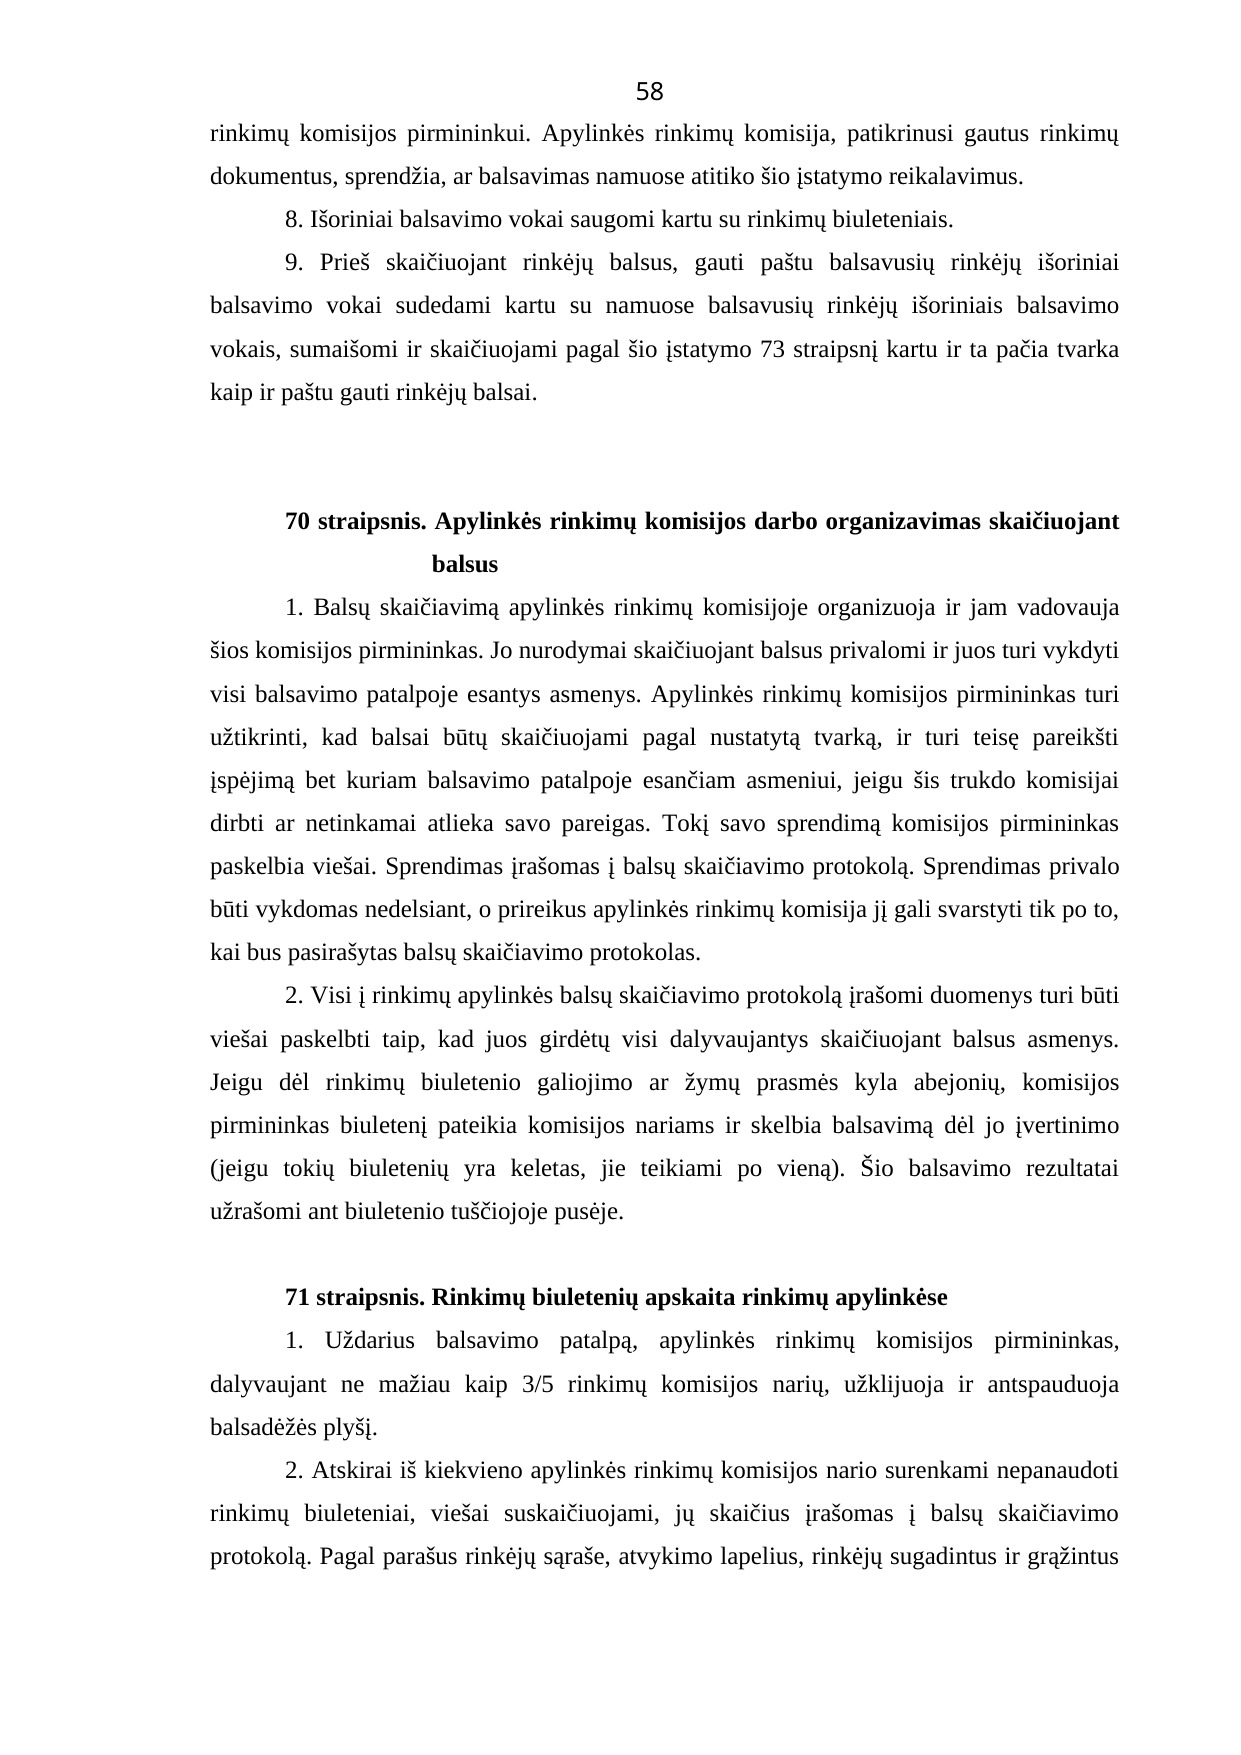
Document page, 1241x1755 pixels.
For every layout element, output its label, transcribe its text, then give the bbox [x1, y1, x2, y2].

text rinkimų komisijos pirmininkui. Apylinkės rinkimų komisija, patikrinusi gautus rinkimų dokumentus, sprendžia, ar balsavimas namuose atitiko šio įstatymo reikalavimus. [210, 118, 1120, 190]
text 2. Atskirai iš kiekvieno apylinkės rinkimų komisijos nario surenkami nepanaudoti rinkimų biuleteniai, viešai suskaičiuojami, jų skaičius įrašomas į balsų skaičiavimo protokolą. Pagal parašus rinkėjų sąraše, atvykimo lapelius, rinkėjų sugadintus ir grąžintus [210, 1455, 1120, 1570]
text 70 straipsnis. Apylinkės rinkimų komisijos darbo organizavimas skaičiuojant balsus [285, 506, 1120, 578]
text 9. Prieš skaičiuojant rinkėjų balsus, gauti paštu balsavusių rinkėjų išoriniai balsavimo vokai sudedami kartu su namuose balsavusių rinkėjų išoriniais balsavimo vokais, sumaišomi ir skaičiuojami pagal šio įstatymo 73 straipsnį kartu ir ta pačia tvarka kaip ir paštu gauti rinkėjų balsai. [210, 247, 1120, 406]
text 2. Visi į rinkimų apylinkės balsų skaičiavimo protokolą įrašomi duomenys turi būti viešai paskelbti taip, kad juos girdėtų visi dalyvaujantys skaičiuojant balsus asmenys. Jeigu dėl rinkimų biuletenio galiojimo ar žymų prasmės kyla abejonių, komisijos pirmininkas biuletenį pateikia komisijos nariams ir skelbia balsavimą dėl jo įvertinimo (jeigu tokių biuletenių yra keletas, jie teikiami po vieną). Šio balsavimo rezultatai užrašomi ant biuletenio tuščiojoje pusėje. [210, 981, 1120, 1225]
text 1. Uždarius balsavimo patalpą, apylinkės rinkimų komisijos pirmininkas, dalyvaujant ne mažiau kaip 3/5 rinkimų komisijos narių, užklijuoja ir antspauduoja balsadėžės plyšį. [210, 1326, 1120, 1441]
text 1. Balsų skaičiavimą apylinkės rinkimų komisijoje organizuoja ir jam vadovauja šios komisijos pirmininkas. Jo nurodymai skaičiuojant balsus privalomi ir juos turi vykdyti visi balsavimo patalpoje esantys asmenys. Apylinkės rinkimų komisijos pirmininkas turi užtikrinti, kad balsai būtų skaičiuojami pagal nustatytą tvarką, ir turi teisę pareikšti įspėjimą bet kuriam balsavimo patalpoje esančiam asmeniui, jeigu šis trukdo komisijai dirbti ar netinkamai atlieka savo pareigas. Tokį savo sprendimą komisijos pirmininkas paskelbia viešai. Sprendimas įrašomas į balsų skaičiavimo protokolą. Sprendimas privalo būti vykdomas nedelsiant, o prireikus apylinkės rinkimų komisija jį gali svarstyti tik po to, kai bus pasirašytas balsų skaičiavimo protokolas. [210, 592, 1120, 966]
text 71 straipsnis. Rinkimų biuletenių apskaita rinkimų apylinkėse [210, 1282, 1120, 1311]
text 8. Išoriniai balsavimo vokai saugomi kartu su rinkimų biuleteniais. [210, 204, 1120, 233]
